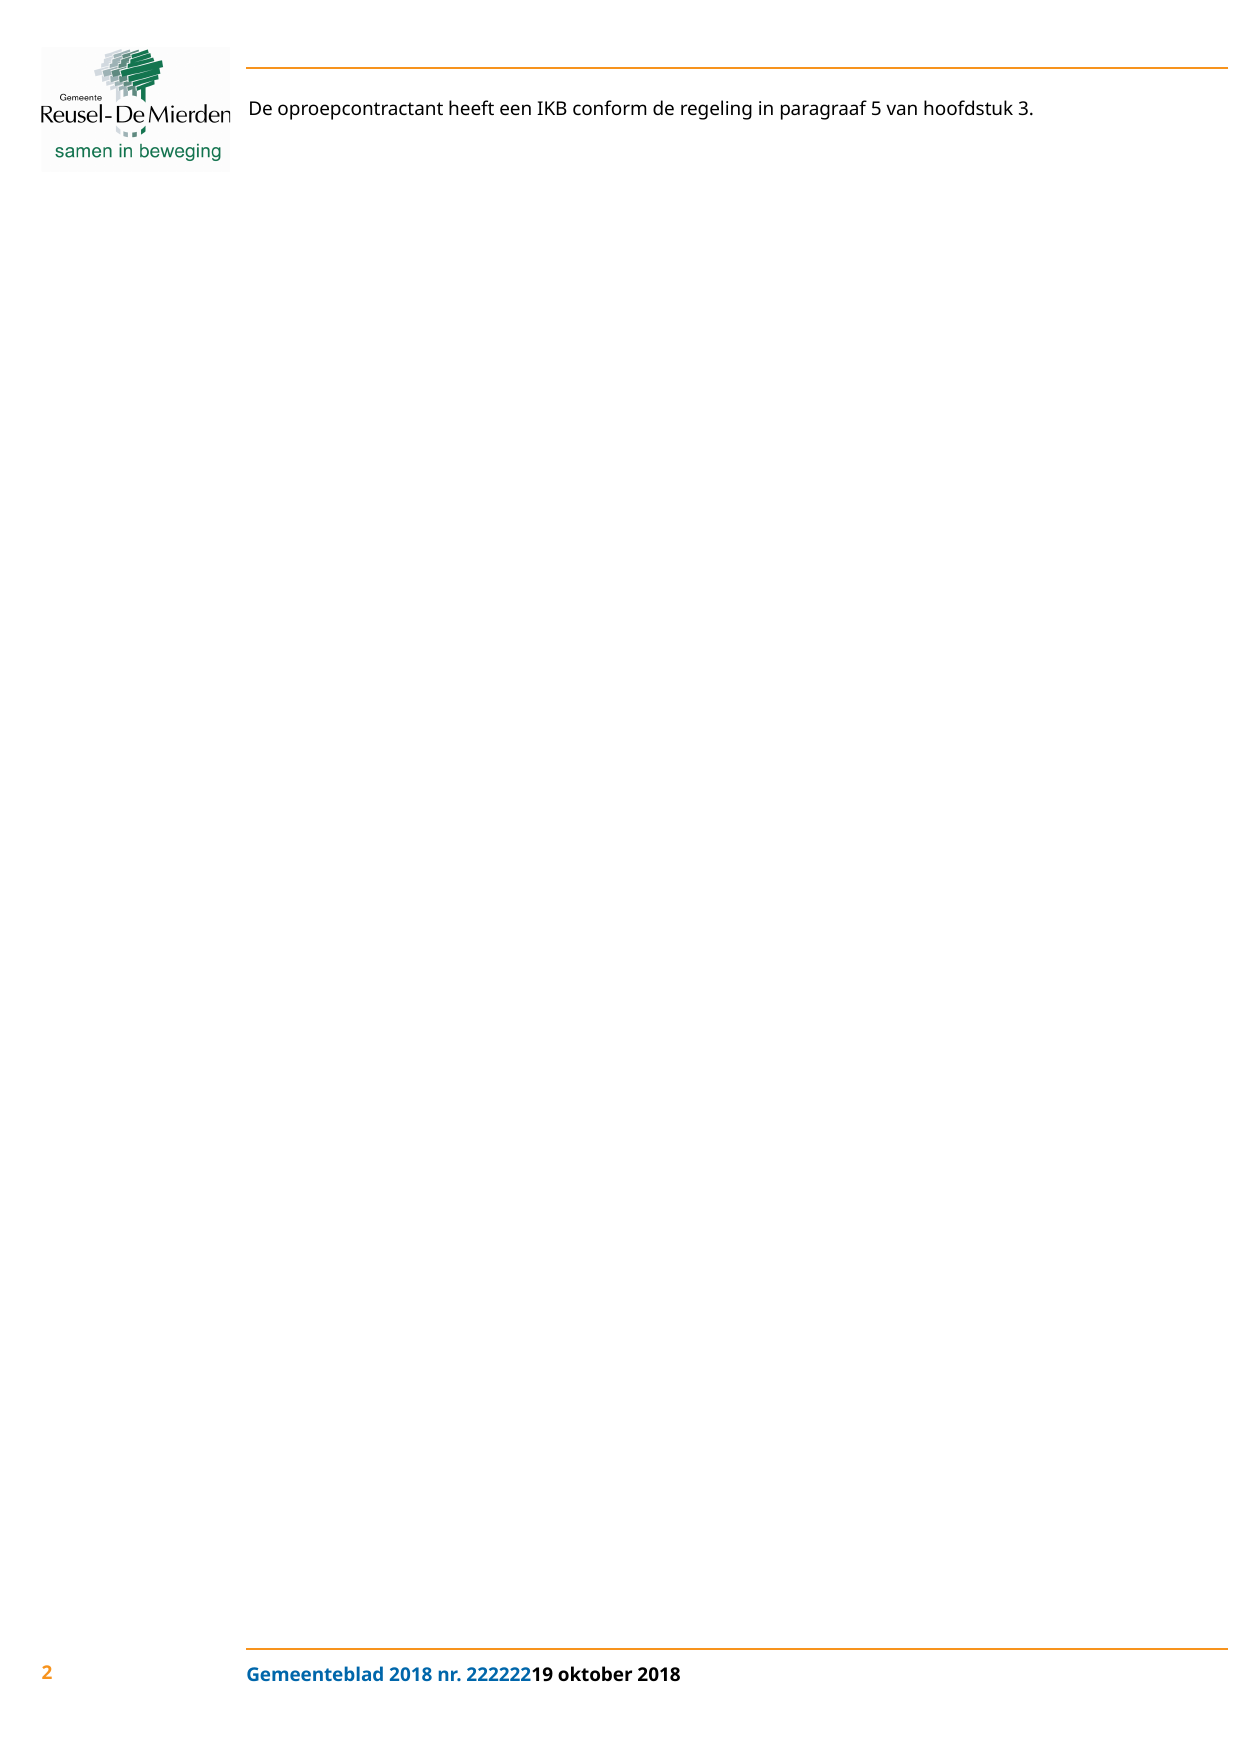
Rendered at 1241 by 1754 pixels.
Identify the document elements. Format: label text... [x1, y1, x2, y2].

picture [41, 47, 231, 172]
text De oproepcontractant heeft een IKB conform de regeling in paragraaf 5 van hoofdstuk 3. [248, 95, 1152, 121]
